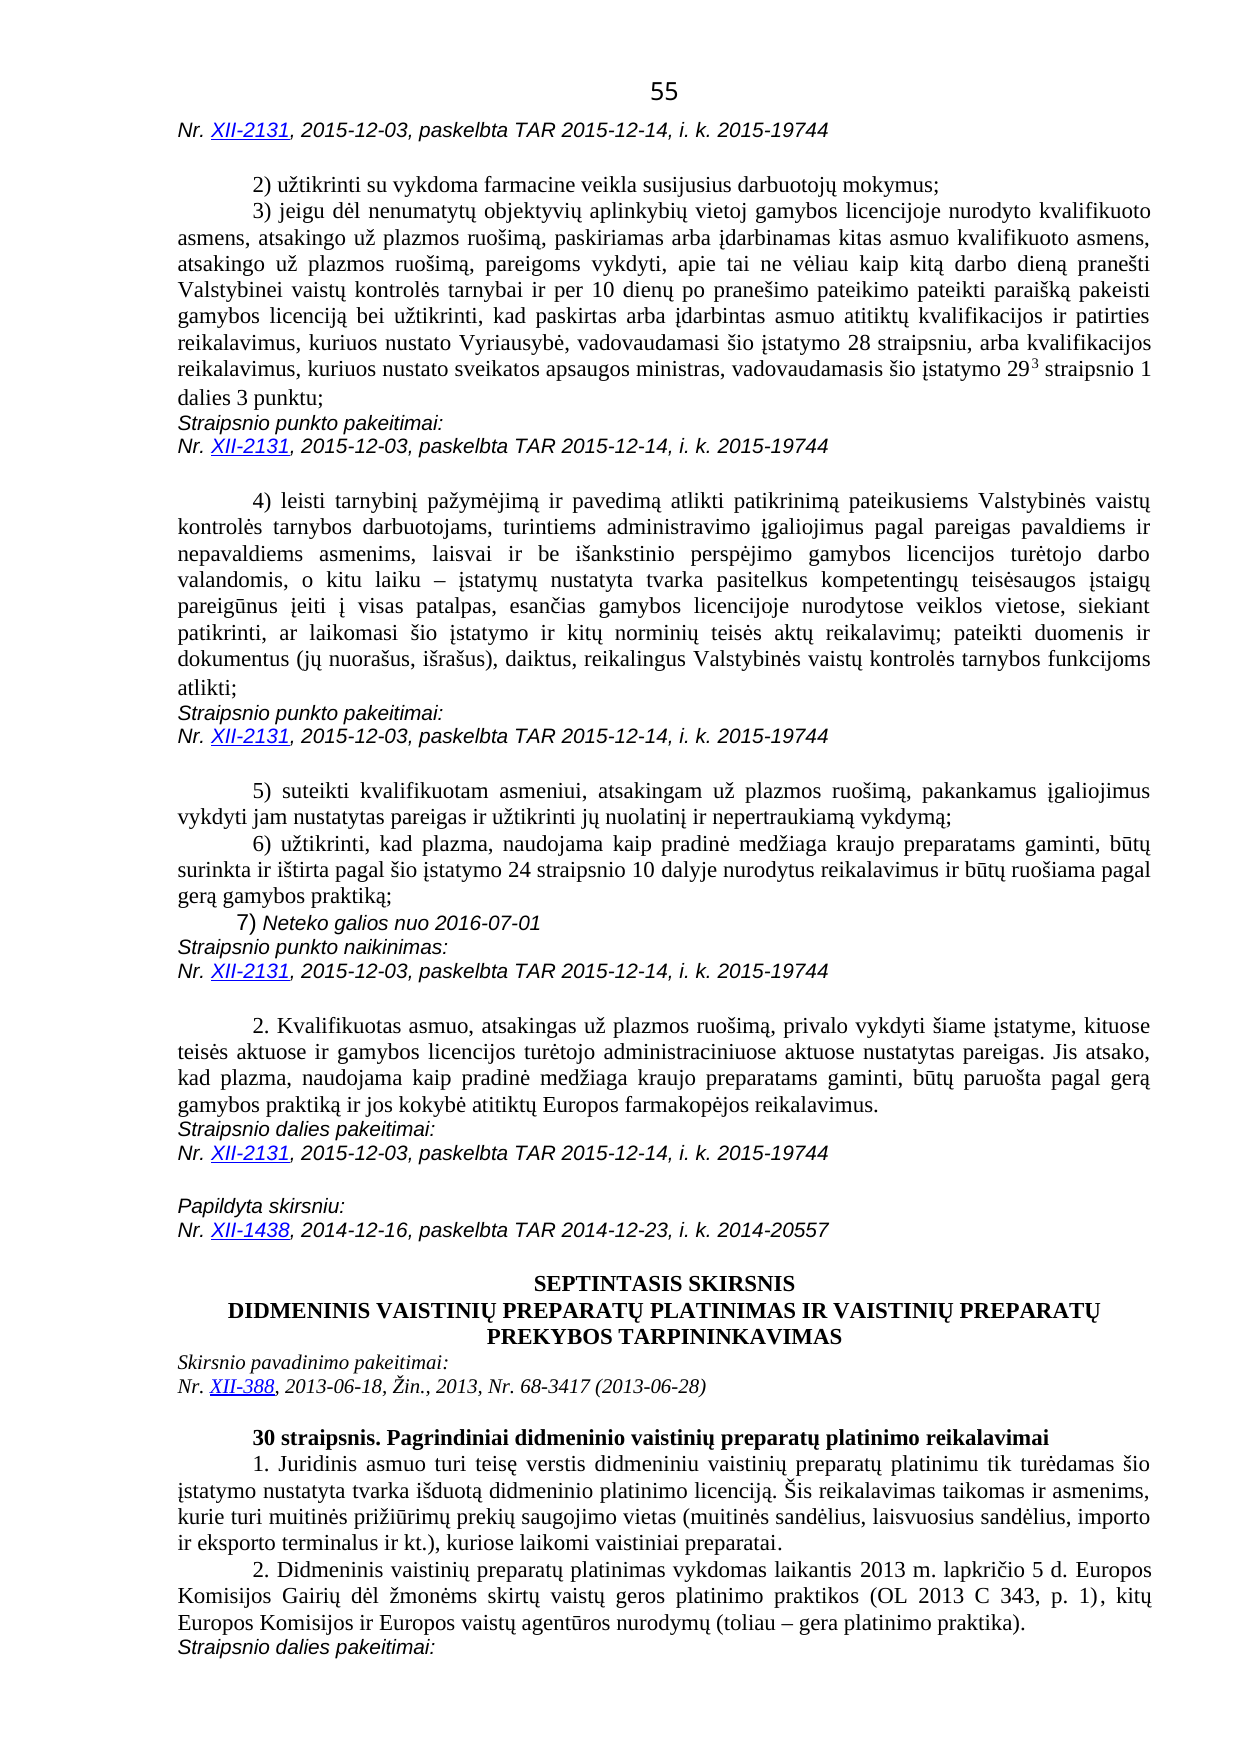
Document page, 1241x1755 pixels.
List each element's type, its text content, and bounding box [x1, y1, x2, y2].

text Nr. XII-2131, 2015-12-03, paskelbta TAR 2015-12-14, i. k. 2015-19744 [177, 959, 1152, 983]
text 6) užtikrinti, kad plazma, naudojama kaip pradinė medžiaga kraujo preparatams gaminti, būtų surinkta ir ištirta pagal šio įstatymo 24 straipsnio 10 dalyje nurodytus reikalavimus ir būtų ruošiama pagal gerą gamybos praktiką; [177, 830, 1152, 909]
text 3) jeigu dėl nenumatytų objektyvių aplinkybių vietoj gamybos licencijoje nurodyto kvalifikuoto asmens, atsakingo už plazmos ruošimą, paskiriamas arba įdarbinamas kitas asmuo kvalifikuoto asmens, atsakingo už plazmos ruošimą, pareigoms vykdyti, apie tai ne vėliau kaip kitą darbo dieną pranešti Valstybinei vaistų kontrolės tarnybai ir per 10 dienų po pranešimo pateikimo pateikti paraišką pakeisti gamybos licenciją bei užtikrinti, kad paskirtas arba įdarbintas asmuo atitiktų kvalifikacijos ir patirties reikalavimus, kuriuos nustato Vyriausybė, vadovaudamasi šio įstatymo 28 straipsniu, arba kvalifikacijos reikalavimus, kuriuos nustato sveikatos apsaugos ministras, vadovaudamasis šio įstatymo 293 straipsnio 1 dalies 3 punktu; [177, 197, 1152, 410]
text Skirsnio pavadinimo pakeitimai: [177, 1349, 1152, 1374]
text 7) Neteko galios nuo 2016-07-01 [177, 909, 1152, 935]
text Nr. XII-2131, 2015-12-03, paskelbta TAR 2015-12-14, i. k. 2015-19744 [177, 1141, 1152, 1165]
text Nr. XII-388, 2013-06-18, Žin., 2013, Nr. 68-3417 (2013-06-28) [177, 1374, 1152, 1398]
text SEPTINTASIS SKIRSNIS [177, 1271, 1152, 1297]
text 5) suteikti kvalifikuotam asmeniui, atsakingam už plazmos ruošimą, pakankamus įgaliojimus vykdyti jam nustatytas pareigas ir užtikrinti jų nuolatinį ir nepertraukiamą vykdymą; [177, 777, 1152, 830]
text Straipsnio dalies pakeitimai: [177, 1117, 1152, 1141]
text 2. Didmeninis vaistinių preparatų platinimas vykdomas laikantis 2013 m. lapkričio 5 d. Europos Komisijos Gairių dėl žmonėms skirtų vaistų geros platinimo praktikos (OL 2013 C 343, p. 1), kitų Europos Komisijos ir Europos vaistų agentūros nurodymų (toliau – gera platinimo praktika). [177, 1556, 1152, 1635]
text Straipsnio dalies pakeitimai: [177, 1635, 1152, 1659]
text 2. Kvalifikuotas asmuo, atsakingas už plazmos ruošimą, privalo vykdyti šiame įstatyme, kituose teisės aktuose ir gamybos licencijos turėtojo administraciniuose aktuose nustatytas pareigas. Jis atsako, kad plazma, naudojama kaip pradinė medžiaga kraujo preparatams gaminti, būtų paruošta pagal gerą gamybos praktiką ir jos kokybė atitiktų Europos farmakopėjos reikalavimus. [177, 1012, 1152, 1117]
text 2) užtikrinti su vykdoma farmacine veikla susijusius darbuotojų mokymus; [177, 171, 1152, 197]
text Nr. XII-2131, 2015-12-03, paskelbta TAR 2015-12-14, i. k. 2015-19744 [177, 724, 1152, 748]
text Straipsnio punkto pakeitimai: [177, 700, 1152, 724]
text Nr. XII-2131, 2015-12-03, paskelbta TAR 2015-12-14, i. k. 2015-19744 [177, 434, 1152, 458]
text DIDMENINIS VAISTINIŲ PREPARATŲ PLATINIMAS IR VAISTINIŲ PREPARATŲ PREKYBOS TARPININKAVIMAS [177, 1297, 1152, 1349]
text 4) leisti tarnybinį pažymėjimą ir pavedimą atlikti patikrinimą pateikusiems Valstybinės vaistų kontrolės tarnybos darbuotojams, turintiems administravimo įgaliojimus pagal pareigas pavaldiems ir nepavaldiems asmenims, laisvai ir be išankstinio perspėjimo gamybos licencijos turėtojo darbo valandomis, o kitu laiku – įstatymų nustatyta tvarka pasitelkus kompetentingų teisėsaugos įstaigų pareigūnus įeiti į visas patalpas, esančias gamybos licencijoje nurodytose veiklos vietose, siekiant patikrinti, ar laikomasi šio įstatymo ir kitų norminių teisės aktų reikalavimų; pateikti duomenis ir dokumentus (jų nuorašus, išrašus), daiktus, reikalingus Valstybinės vaistų kontrolės tarnybos funkcijoms atlikti; [177, 487, 1152, 700]
text 30 straipsnis. Pagrindiniai didmeninio vaistinių preparatų platinimo reikalavimai [177, 1424, 1152, 1450]
text Straipsnio punkto naikinimas: [177, 935, 1152, 959]
text Straipsnio punkto pakeitimai: [177, 410, 1152, 434]
text Nr. XII-2131, 2015-12-03, paskelbta TAR 2015-12-14, i. k. 2015-19744 [177, 118, 1152, 142]
text Nr. XII-1438, 2014-12-16, paskelbta TAR 2014-12-23, i. k. 2014-20557 [177, 1218, 1152, 1242]
text Papildyta skirsniu: [177, 1194, 1152, 1218]
text 1. Juridinis asmuo turi teisę verstis didmeniniu vaistinių preparatų platinimu tik turėdamas šio įstatymo nustatyta tvarka išduotą didmeninio platinimo licenciją. Šis reikalavimas taikomas ir asmenims, kurie turi muitinės prižiūrimų prekių saugojimo vietas (muitinės sandėlius, laisvuosius sandėlius, importo ir eksporto terminalus ir kt.), kuriose laikomi vaistiniai preparatai. [177, 1450, 1152, 1556]
